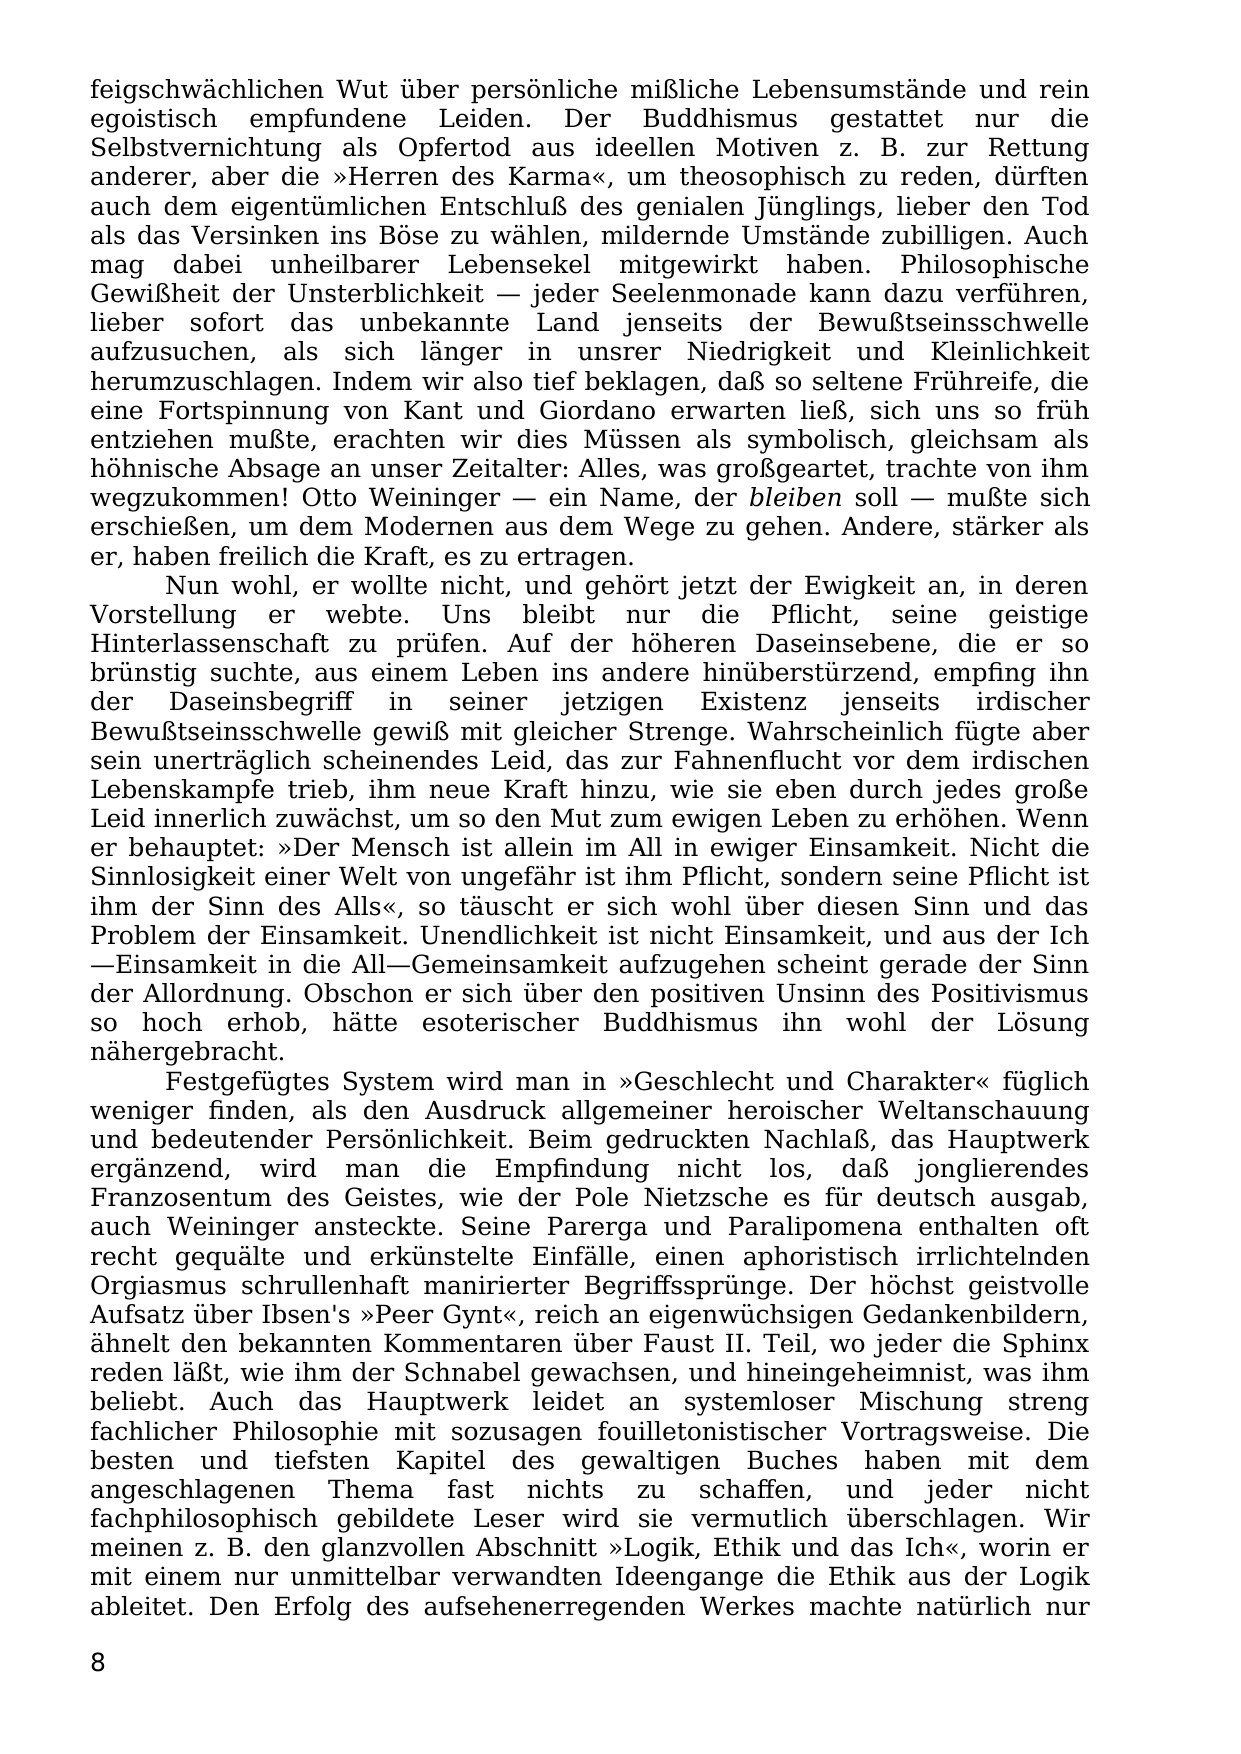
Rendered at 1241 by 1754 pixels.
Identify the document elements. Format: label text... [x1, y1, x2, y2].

text feigschwächlichen Wut über persönliche mißliche Lebensumstände und rein egoistisch empfundene Leiden. Der Buddhismus gestattet nur die Selbstvernichtung als Opfertod aus ideellen Motiven z. B. zur Rettung anderer, aber die »Herren des Karma«, um theosophisch zu reden, dürften auch dem eigentümlichen Entschluß des genialen Jünglings, lieber den Tod als das Versinken ins Böse zu wählen, mildernde Umstände zubilligen. Auch mag dabei unheilbarer Lebensekel mitgewirkt haben. Philosophische Gewißheit der Unsterblichkeit — jeder Seelenmonade kann dazu verführen, lieber sofort das unbekannte Land jenseits der Bewußtseinsschwelle aufzusuchen, als sich länger in unsrer Niedrigkeit und Kleinlichkeit herumzuschlagen. Indem wir also tief beklagen, daß so seltene Frühreife, die eine Fortspinnung von Kant und Giordano erwarten ließ, sich uns so früh entziehen mußte, erachten wir dies Müssen als symbolisch, gleichsam als höhnische Absage an unser Zeitalter: Alles, was großgeartet, trachte von ihm wegzukommen! Otto Weininger — ein Name, der bleiben soll — mußte sich erschießen, um dem Modernen aus dem Wege zu gehen. Andere, stärker als er, haben freilich die Kraft, es zu ertragen. [90, 75, 1091, 571]
text Festgefügtes System wird man in »Geschlecht und Charakter« füglich weniger finden, als den Ausdruck allgemeiner heroischer Weltanschauung und bedeutender Persönlichkeit. Beim gedruckten Nachlaß, das Hauptwerk ergänzend, wird man die Empfindung nicht los, daß jonglierendes Franzosentum des Geistes, wie der Pole Nietzsche es für deutsch ausgab, auch Weininger ansteckte. Seine Parerga und Paralipomena enthalten oft recht gequälte und erkünstelte Einfälle, einen aphoristisch irrlichtelnden Orgiasmus schrullenhaft manirierter Begriffssprünge. Der höchst geistvolle Aufsatz über Ibsen's »Peer Gynt«, reich an eigenwüchsigen Gedankenbildern, ähnelt den bekannten Kommentaren über Faust II. Teil, wo jeder die Sphinx reden läßt, wie ihm der Schnabel gewachsen, und hineingeheimnist, was ihm beliebt. Auch das Hauptwerk leidet an systemloser Mischung streng fachlicher Philosophie mit sozusagen fouilletonistischer Vortragsweise. Die besten und tiefsten Kapitel des gewaltigen Buches haben mit dem angeschlagenen Thema fast nichts zu schaffen, und jeder nicht fachphilosophisch gebildete Leser wird sie vermutlich überschlagen. Wir meinen z. B. den glanzvollen Abschnitt »Logik, Ethik und das Ich«, worin er mit einem nur unmittelbar verwandten Ideengange die Ethik aus der Logik ableitet. Den Erfolg des aufsehenerregenden Werkes machte natürlich nur [90, 1067, 1091, 1621]
text Nun wohl, er wollte nicht, und gehört jetzt der Ewigkeit an, in deren Vorstellung er webte. Uns bleibt nur die Pflicht, seine geistige Hinterlassenschaft zu prüfen. Auf der höheren Daseinsebene, die er so brünstig suchte, aus einem Leben ins andere hinüberstürzend, empfing ihn der Daseinsbegriff in seiner jetzigen Existenz jenseits irdischer Bewußtseinsschwelle gewiß mit gleicher Strenge. Wahrscheinlich fügte aber sein unerträglich scheinendes Leid, das zur Fahnenflucht vor dem irdischen Lebenskampfe trieb, ihm neue Kraft hinzu, wie sie eben durch jedes große Leid innerlich zuwächst, um so den Mut zum ewigen Leben zu erhöhen. Wenn er behauptet: »Der Mensch ist allein im All in ewiger Einsamkeit. Nicht die Sinnlosigkeit einer Welt von ungefähr ist ihm Pflicht, sondern seine Pflicht ist ihm der Sinn des Alls«, so täuscht er sich wohl über diesen Sinn und das Problem der Einsamkeit. Unendlichkeit ist nicht Einsamkeit, und aus der Ich—Einsamkeit in die All—Gemeinsamkeit aufzugehen scheint gerade der Sinn der Allordnung. Obschon er sich über den positiven Unsinn des Positivismus so hoch erhob, hätte esoterischer Buddhismus ihn wohl der Lösung nähergebracht. [90, 571, 1091, 1067]
